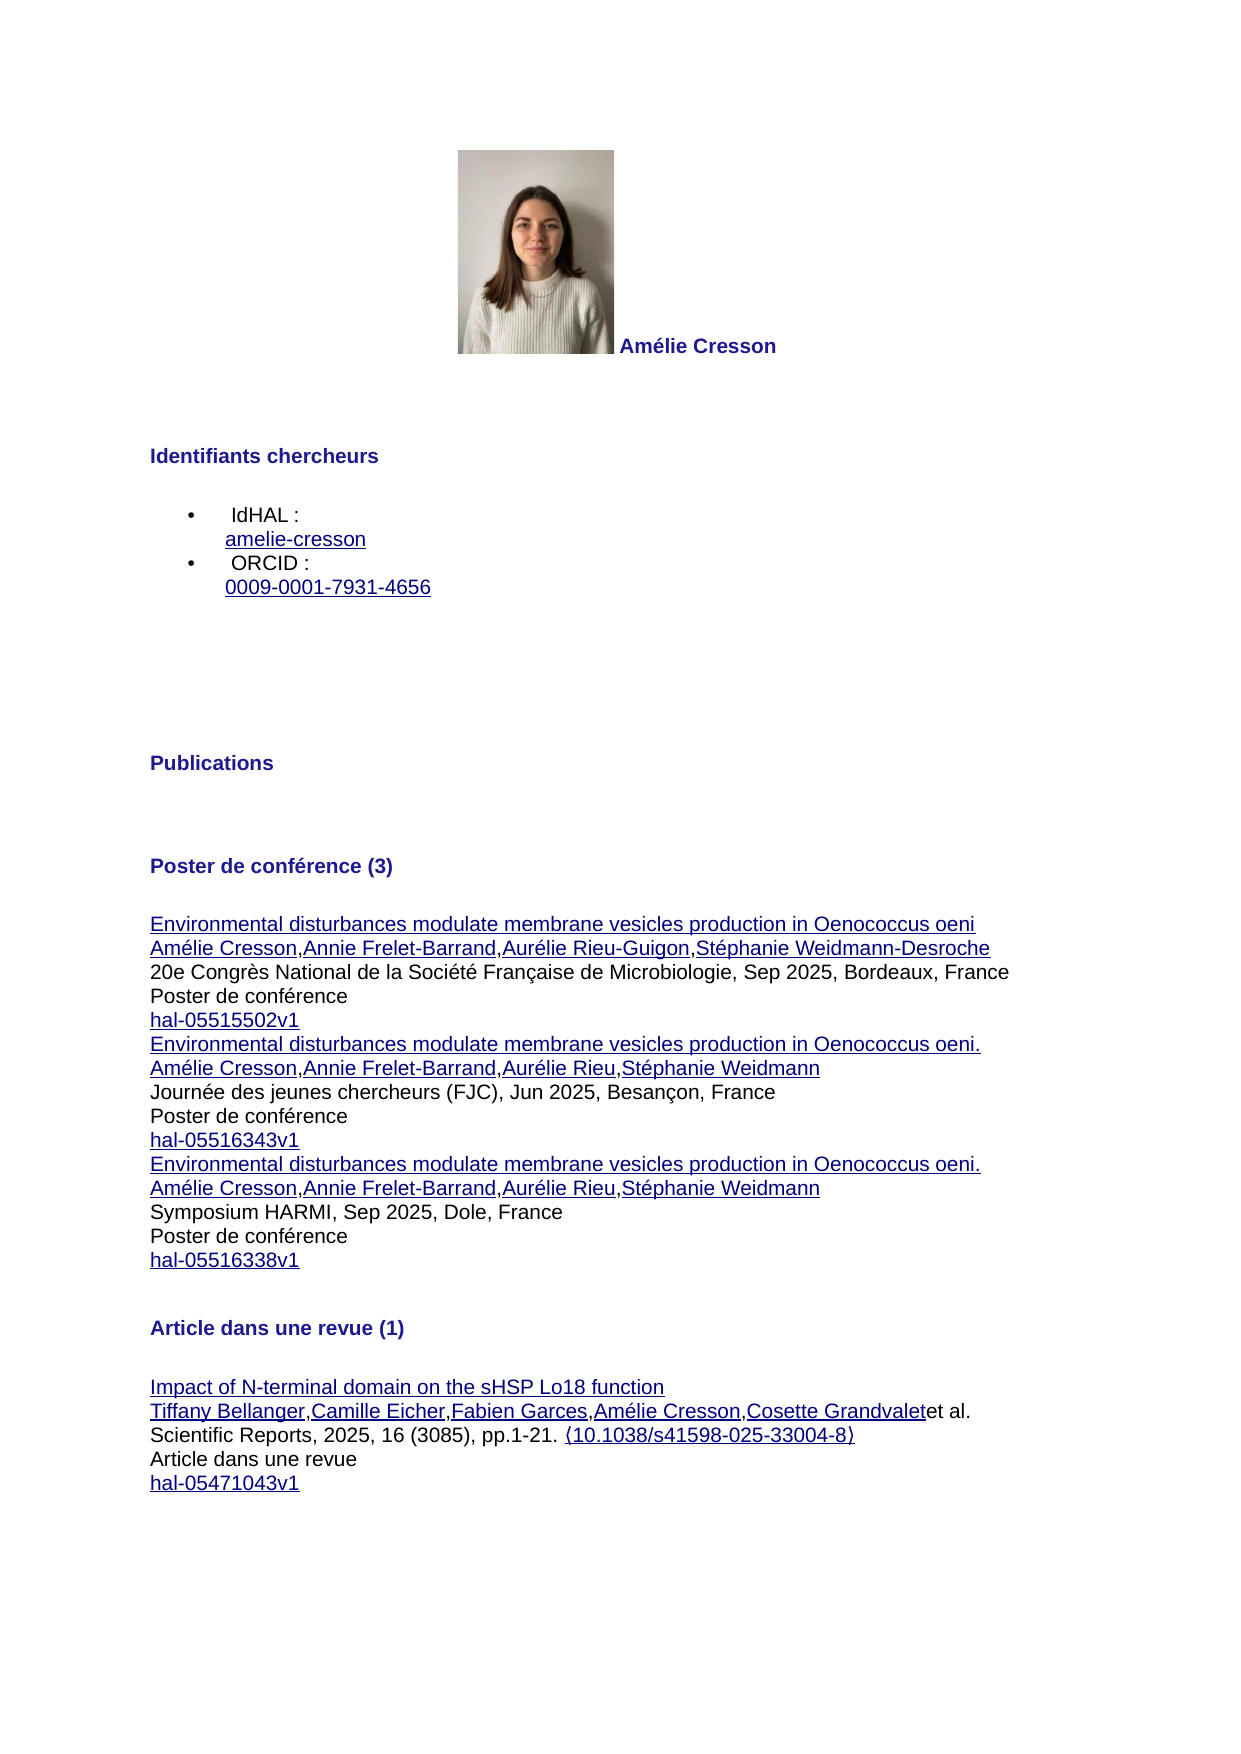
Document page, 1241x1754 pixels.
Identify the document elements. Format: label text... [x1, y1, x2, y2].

subtitle Publications [150, 751, 1090, 774]
subtitle Amélie Cresson [150, 150, 1090, 358]
list IdHAL : [187, 503, 1090, 527]
subtitle Poster de conférence (3) [150, 854, 1090, 878]
table_cell Environmental disturbances modulate membrane vesicles production in Oenococcus oeni. Amélie Cresson,Annie Frelet-Barrand,Aurélie Rieu,Stéphanie Weidmann Symposium HARMI, Sep 2025, Dole, France Poster de conférence hal-05516338v1 [150, 1152, 1090, 1271]
picture [457, 150, 615, 354]
subtitle Article dans une revue (1) [150, 1316, 1090, 1340]
table_header Impact of N-terminal domain on the sHSP Lo18 function Tiffany Bellanger,Camille Eicher,Fabien Garces,Amélie Cresson,Cosette Grandvaletet al. Scientific Reports, 2025, 16 (3085), pp.1-21. ⟨10.1038/s41598-025-33004-8⟩ Article dans une revue hal-05471043v1 [150, 1375, 1090, 1494]
list 0009-0001-7931-4656 [187, 574, 1090, 598]
list amelie-cresson [187, 527, 1090, 551]
table_cell Environmental disturbances modulate membrane vesicles production in Oenococcus oeni. Amélie Cresson,Annie Frelet-Barrand,Aurélie Rieu,Stéphanie Weidmann Journée des jeunes chercheurs (FJC), Jun 2025, Besançon, France Poster de conférence hal-05516343v1 [150, 1032, 1090, 1152]
list ORCID : [187, 551, 1090, 574]
table_header Environmental disturbances modulate membrane vesicles production in Oenococcus oeni Amélie Cresson,Annie Frelet-Barrand,Aurélie Rieu-Guigon,Stéphanie Weidmann-Desroche 20e Congrès National de la Société Française de Microbiologie, Sep 2025, Bordeaux, France Poster de conférence hal-05515502v1 [150, 912, 1090, 1032]
subtitle Identifiants chercheurs [150, 444, 1090, 468]
